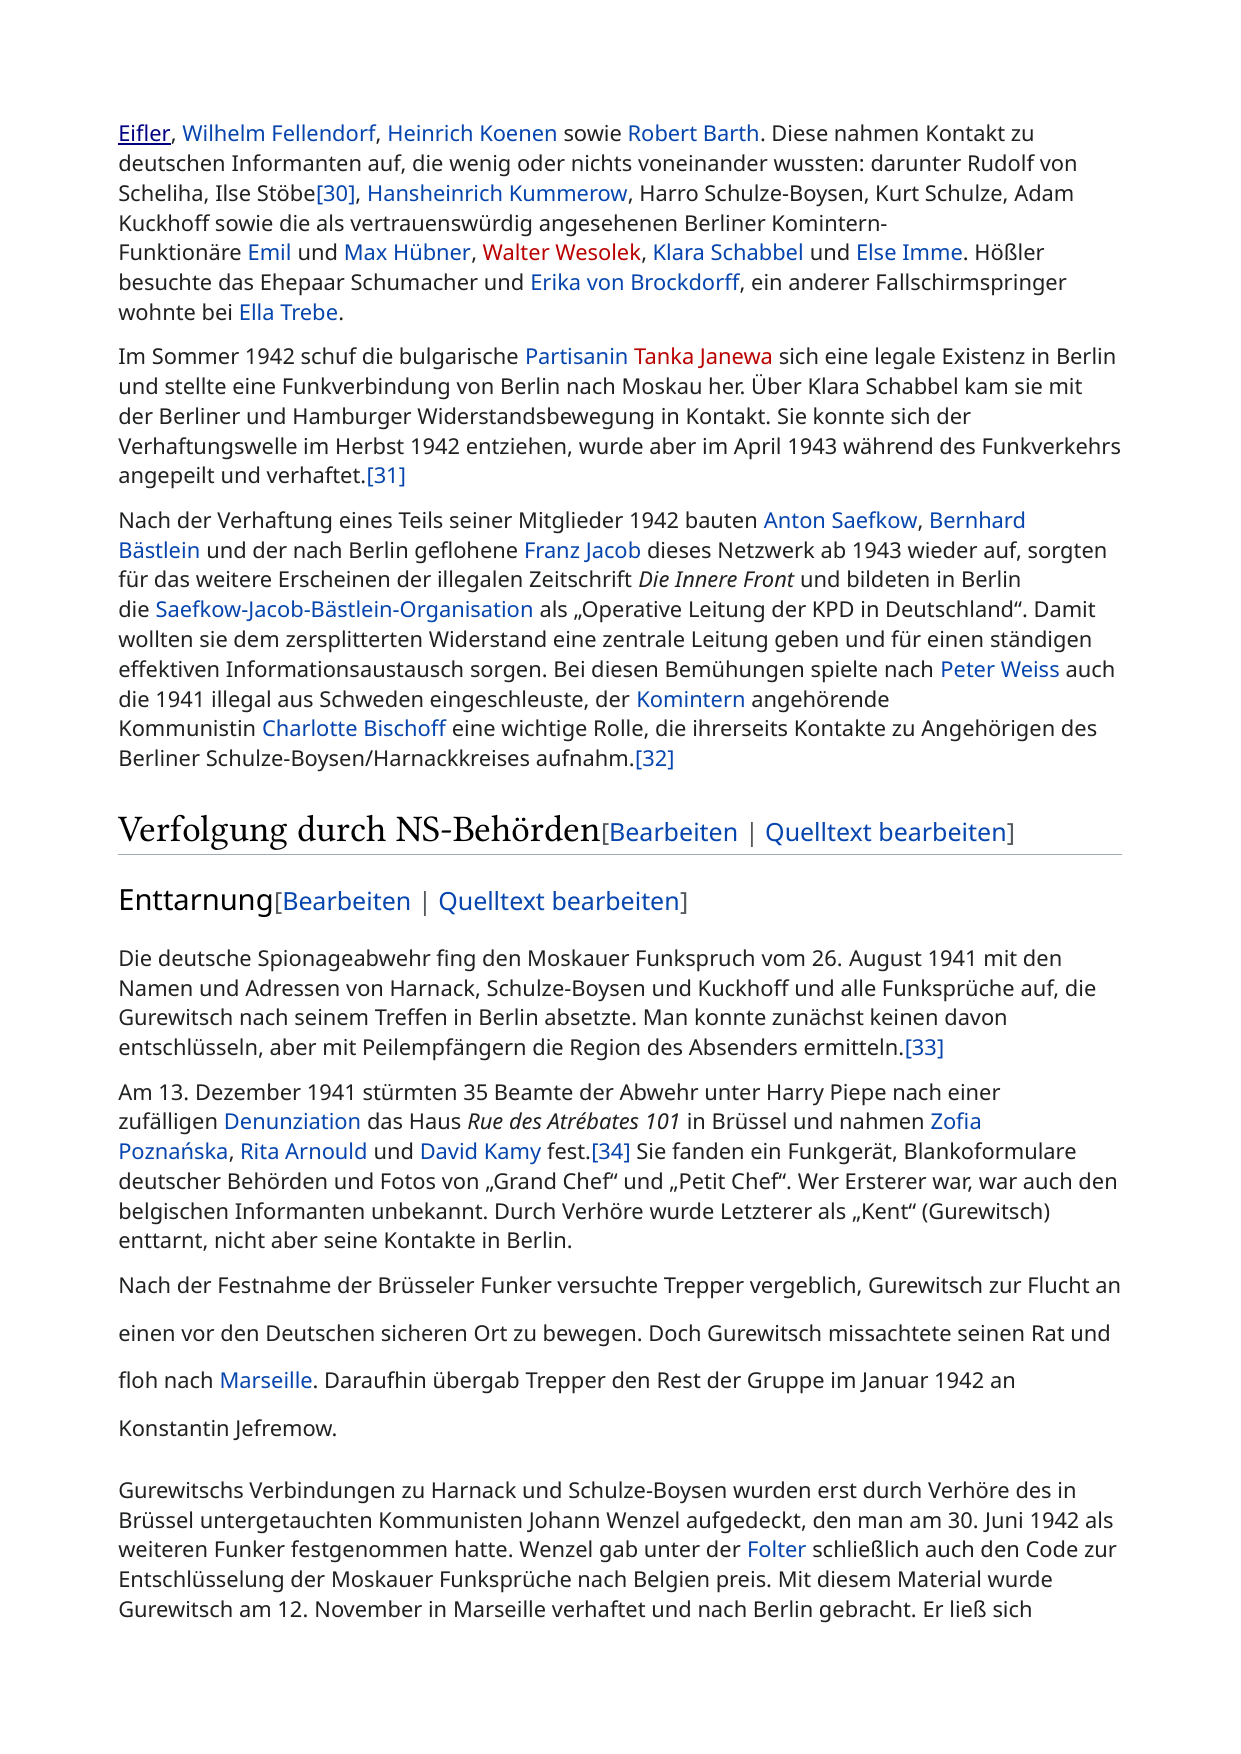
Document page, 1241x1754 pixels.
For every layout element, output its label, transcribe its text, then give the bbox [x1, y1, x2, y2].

text Die deutsche Spionageabwehr fing den Moskauer Funkspruch vom 26. August 1941 mit den Namen und Adressen von Harnack, Schulze-Boysen und Kuckhoff und alle Funksprüche auf, die Gurewitsch nach seinem Treffen in Berlin absetzte. Man konnte zunächst keinen davon entschlüsseln, aber mit Peilempfängern die Region des Absenders ermitteln.[33] [118, 943, 1122, 1062]
subtitle Verfolgung durch NS-Behörden[Bearbeiten | Quelltext bearbeiten] [118, 808, 1122, 854]
text Im Sommer 1942 schuf die bulgarische Partisanin Tanka Janewa sich eine legale Existenz in Berlin und stellte eine Funkverbindung von Berlin nach Moskau her. Über Klara Schabbel kam sie mit der Berliner und Hamburger Widerstandsbewegung in Kontakt. Sie konnte sich der Verhaftungswelle im Herbst 1942 entziehen, wurde aber im April 1943 während des Funkverkehrs angepeilt und verhaftet.[31] [118, 341, 1122, 490]
text Gurewitschs Verbindungen zu Harnack und Schulze-Boysen wurden erst durch Verhöre des in Brüssel untergetauchten Kommunisten Johann Wenzel aufgedeckt, den man am 30. Juni 1942 als weiteren Funker festgenommen hatte. Wenzel gab unter der Folter schließlich auch den Code zur Entschlüsselung der Moskauer Funksprüche nach Belgien preis. Mit diesem Material wurde Gurewitsch am 12. November in Marseille verhaftet und nach Berlin gebracht. Er ließ sich [118, 1475, 1122, 1624]
subtitle Enttarnung[Bearbeiten | Quelltext bearbeiten] [118, 879, 1122, 919]
text Nach der Verhaftung eines Teils seiner Mitglieder 1942 bauten Anton Saefkow, Bernhard Bästlein und der nach Berlin geflohene Franz Jacob dieses Netzwerk ab 1943 wieder auf, sorgten für das weitere Erscheinen der illegalen Zeitschrift Die Innere Front und bildeten in Berlin die Saefkow-Jacob-Bästlein-Organisation als „Operative Leitung der KPD in Deutschland“. Damit wollten sie dem zersplitterten Widerstand eine zentrale Leitung geben und für einen ständigen effektiven Informationsaustausch sorgen. Bei diesen Bemühungen spielte nach Peter Weiss auch die 1941 illegal aus Schweden eingeschleuste, der Komintern angehörende Kommunistin Charlotte Bischoff eine wichtige Rolle, die ihrerseits Kontakte zu Angehörigen des Berliner Schulze-Boysen/Harnackkreises aufnahm.[32] [118, 505, 1122, 773]
text Am 13. Dezember 1941 stürmten 35 Beamte der Abwehr unter Harry Piepe nach einer zufälligen Denunziation das Haus Rue des Atrébates 101 in Brüssel und nahmen Zofia Poznańska, Rita Arnould und David Kamy fest.[34] Sie fanden ein Funkgerät, Blankoformulare deutscher Behörden und Fotos von „Grand Chef“ und „Petit Chef“. Wer Ersterer war, war auch den belgischen Informanten unbekannt. Durch Verhöre wurde Letzterer als „Kent“ (Gurewitsch) enttarnt, nicht aber seine Kontakte in Berlin. [118, 1077, 1122, 1255]
text Eifler, Wilhelm Fellendorf, Heinrich Koenen sowie Robert Barth. Diese nahmen Kontakt zu deutschen Informanten auf, die wenig oder nichts voneinander wussten: darunter Rudolf von Scheliha, Ilse Stöbe[30], Hansheinrich Kummerow, Harro Schulze-Boysen, Kurt Schulze, Adam Kuckhoff sowie die als vertrauenswürdig angesehenen Berliner Komintern-Funktionäre Emil und Max Hübner, Walter Wesolek, Klara Schabbel und Else Imme. Hößler besuchte das Ehepaar Schumacher und Erika von Brockdorff, ein anderer Fallschirmspringer wohnte bei Ella Trebe. [118, 118, 1122, 327]
text Nach der Festnahme der Brüsseler Funker versuchte Trepper vergeblich, Gurewitsch zur Flucht an einen vor den Deutschen sicheren Ort zu bewegen. Doch Gurewitsch missachtete seinen Rat und floh nach Marseille. Daraufhin übergab Trepper den Rest der Gruppe im Januar 1942 an Konstantin Jefremow. [118, 1270, 1122, 1442]
